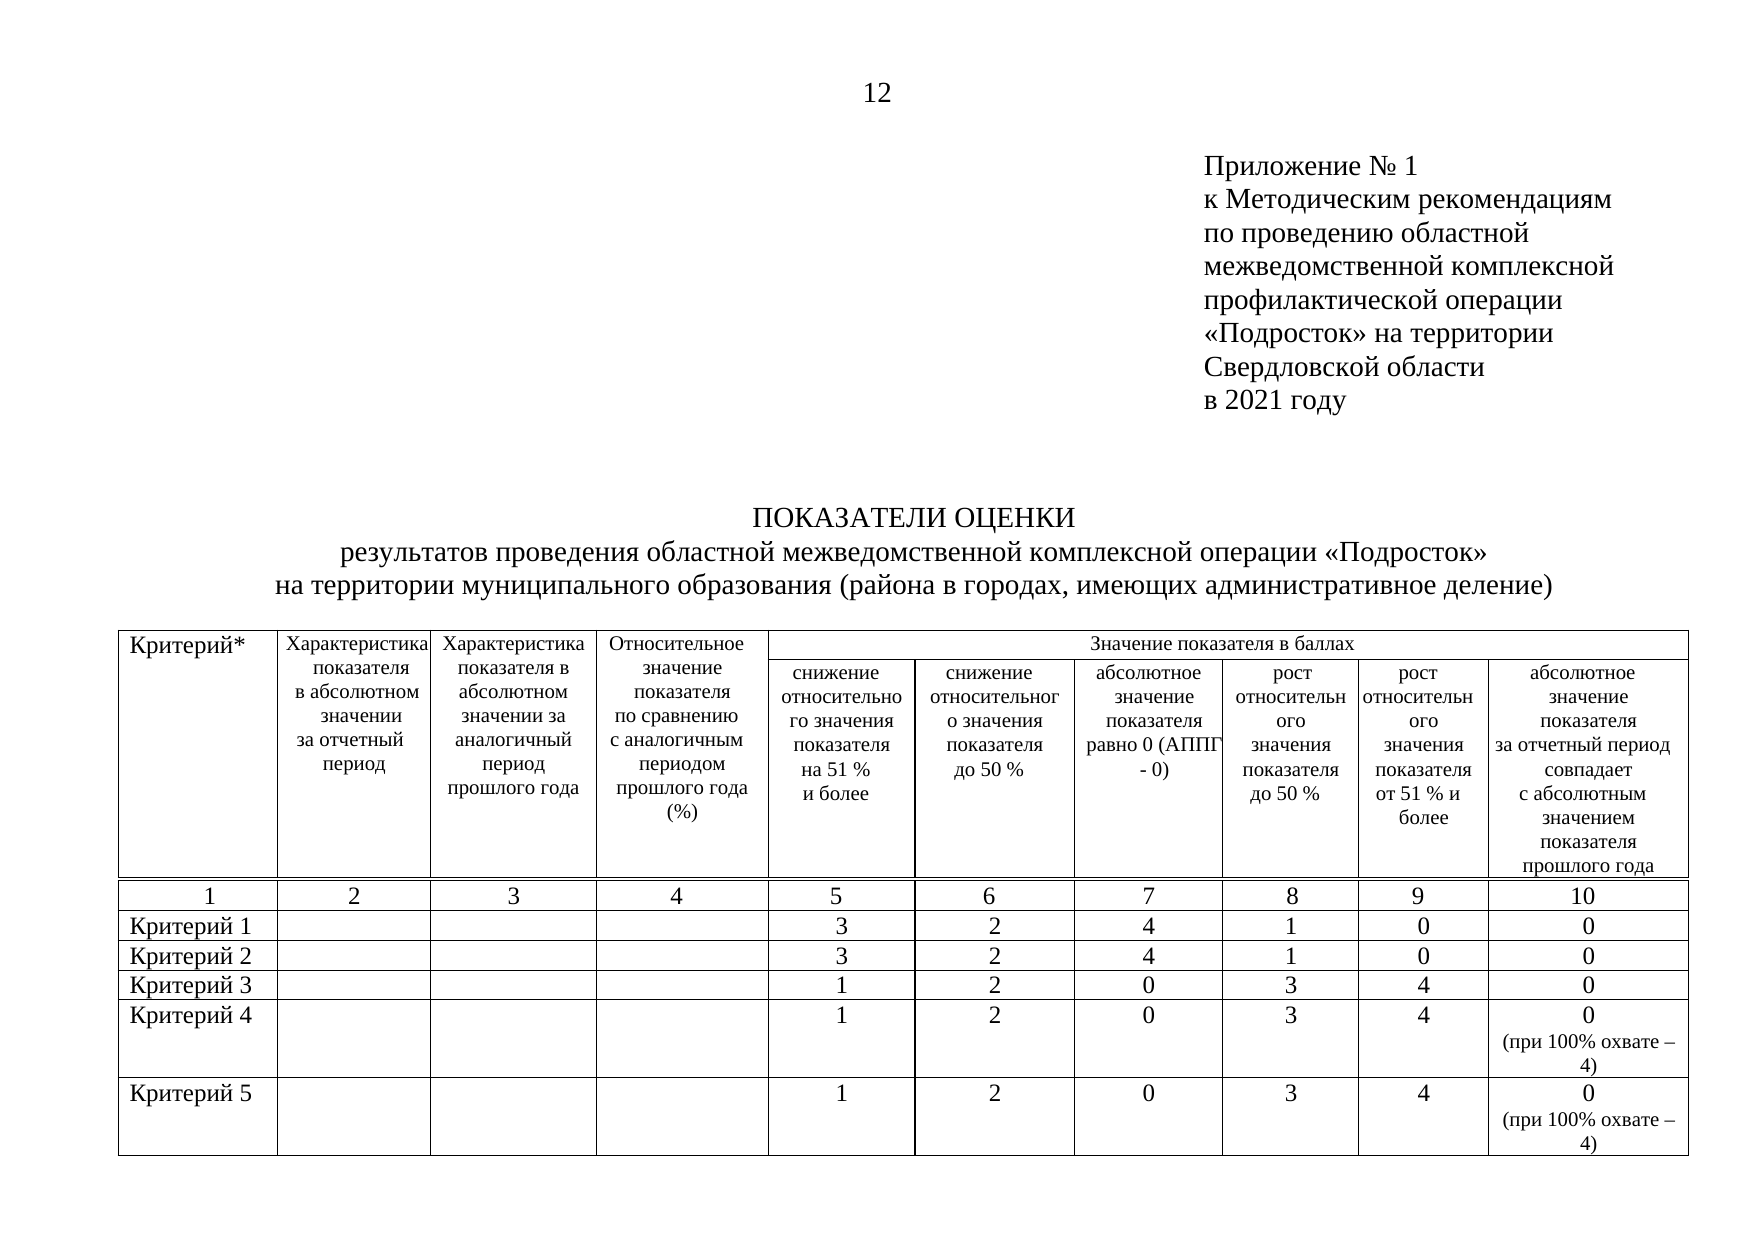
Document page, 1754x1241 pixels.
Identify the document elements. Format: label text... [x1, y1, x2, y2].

table_cell [585, 971, 596, 999]
table_cell 2 [1063, 971, 1074, 999]
table_cell 0 [1677, 971, 1688, 999]
table_cell 0 (при 100% охвате – 4) [1489, 1000, 1500, 1077]
table_cell 0 [1212, 971, 1222, 999]
table_header 10 [1677, 881, 1688, 910]
table_header 1 [266, 881, 277, 910]
table_header 5 [904, 881, 914, 910]
table_header 3 [431, 881, 442, 910]
table_cell 4 [1359, 1078, 1488, 1155]
table_cell абсолютное значение показателя равно 0 (АППГ - 0) [1075, 781, 1222, 877]
table_cell 0 [1075, 1000, 1222, 1077]
table_cell Критерий 5 [119, 1078, 277, 1155]
table_header 4 [757, 881, 768, 910]
table_cell [278, 911, 289, 940]
table_cell 1 [769, 971, 779, 999]
table_cell 1 [769, 1000, 914, 1077]
table_cell 0 [1075, 1078, 1222, 1155]
table_cell 4 [1075, 941, 1086, 969]
table_cell 3 [1223, 971, 1234, 999]
table_cell 0 (при 100% охвате – 4) [1677, 1078, 1688, 1155]
table_cell рост относительного значения показателя до 50 % [1223, 660, 1358, 877]
table_cell [757, 971, 768, 999]
table_cell [597, 941, 607, 969]
table_cell 3 [1347, 971, 1358, 999]
text результатов проведения областной межведомственной комплексной операции «Подросток» [118, 534, 1636, 567]
table_cell 4 [1359, 1000, 1488, 1077]
table_cell Критерий 4 [119, 1000, 277, 1077]
table_cell [419, 911, 430, 940]
table_cell 1 [1347, 941, 1358, 969]
table_cell 3 [1223, 1078, 1358, 1155]
table_cell снижение относительного значения показателя на 51 % и более [769, 660, 914, 877]
table_cell 0 [1489, 971, 1500, 999]
table_cell [431, 911, 442, 940]
table_cell [597, 1000, 768, 1077]
table_cell 2 [916, 971, 926, 999]
table_cell 2 [1063, 941, 1074, 969]
table_cell 1 [1223, 941, 1234, 969]
table_cell 0 (при 100% охвате – 4) [1489, 1078, 1500, 1155]
table_cell 0 [1359, 941, 1488, 969]
table_cell абсолютное значение показателя за отчетный период совпадает с абсолютным значением показателя прошлого года [1677, 660, 1688, 877]
table_header 8 [1223, 881, 1234, 910]
table_cell 3 [769, 941, 779, 969]
table_cell [431, 971, 442, 999]
table_header 3 [585, 881, 596, 910]
table_cell 2 [916, 1078, 1074, 1155]
table_cell Критерий 2 [119, 941, 129, 969]
table_cell 1 [769, 1078, 914, 1155]
table_header 6 [1063, 881, 1074, 910]
table_cell 4 [1212, 941, 1222, 969]
table_cell 0 [1489, 941, 1688, 969]
table_header Относительное значение показателя по сравнению с аналогичным периодом прошлого года (%) [597, 631, 768, 877]
table_cell 4 [1359, 971, 1370, 999]
table_header 9 [1477, 881, 1488, 910]
table_cell 2 [916, 1000, 1074, 1077]
table_cell 4 [1477, 971, 1488, 999]
table_cell 3 [1223, 1000, 1358, 1077]
table_header 2 [278, 881, 289, 910]
table_cell снижение относительного значения показателя до 50 % [916, 660, 1074, 877]
table_cell [419, 971, 430, 999]
table_cell 3 [904, 911, 914, 940]
table_cell 3 [904, 941, 914, 969]
table_header 2 [419, 881, 430, 910]
text ПОКАЗАТЕЛИ ОЦЕНКИ [118, 500, 1636, 534]
table_header Значение показателя в баллах [769, 631, 1688, 659]
table_cell [278, 941, 289, 969]
table_cell [278, 1078, 430, 1155]
table_cell [757, 941, 768, 969]
table_cell Критерий 1 [119, 911, 129, 940]
table_header Характеристика показателя в абсолютном значении за отчетный период [278, 631, 430, 877]
table_header Критерий* [119, 631, 277, 877]
table_cell Критерий 3 [119, 971, 129, 999]
table_cell 0 [1489, 911, 1688, 940]
table_cell [419, 941, 430, 969]
table_cell 1 [1347, 911, 1358, 940]
table_cell [431, 941, 442, 969]
table_cell [278, 971, 289, 999]
table_cell [757, 911, 768, 940]
table_cell [278, 1000, 430, 1077]
table_cell 0 [1075, 971, 1086, 999]
table_cell Критерий 1 [266, 911, 277, 940]
table_header Приложение № 1 к Методическим рекомендациям по проведению областной межведомственной комплексной профилактической операции «Подросток» на территории Свердловской области в 2021 году [1193, 148, 1635, 449]
table_cell [597, 1078, 768, 1155]
table_cell 1 [904, 971, 914, 999]
table_cell [431, 1000, 596, 1077]
table_cell [431, 1078, 596, 1155]
table_cell 0 [1359, 911, 1488, 940]
table_cell 0 (при 100% охвате – 4) [1677, 1000, 1688, 1077]
table_header Характеристика показателя в абсолютном значении за аналогичный период прошлого года [431, 631, 596, 877]
table_cell [597, 971, 607, 999]
table_cell рост относительного значения показателя от 51 % и более [1359, 660, 1488, 877]
table_cell Критерий 3 [266, 971, 277, 999]
table_cell 2 [1063, 911, 1074, 940]
table_cell 3 [769, 911, 779, 940]
table_cell [585, 941, 596, 969]
text на территории муниципального образования (района в городах, имеющих административное деление) [118, 567, 1636, 601]
table_cell 1 [1223, 911, 1234, 940]
table_cell 4 [1075, 911, 1086, 940]
table_cell 2 [916, 941, 926, 969]
table_cell 4 [1212, 911, 1222, 940]
table_header 8 [1347, 881, 1358, 910]
table_header 1 [119, 881, 129, 910]
table_cell [597, 911, 607, 940]
table_cell Критерий 2 [266, 941, 277, 969]
table_cell [585, 911, 596, 940]
table_cell 2 [916, 911, 926, 940]
